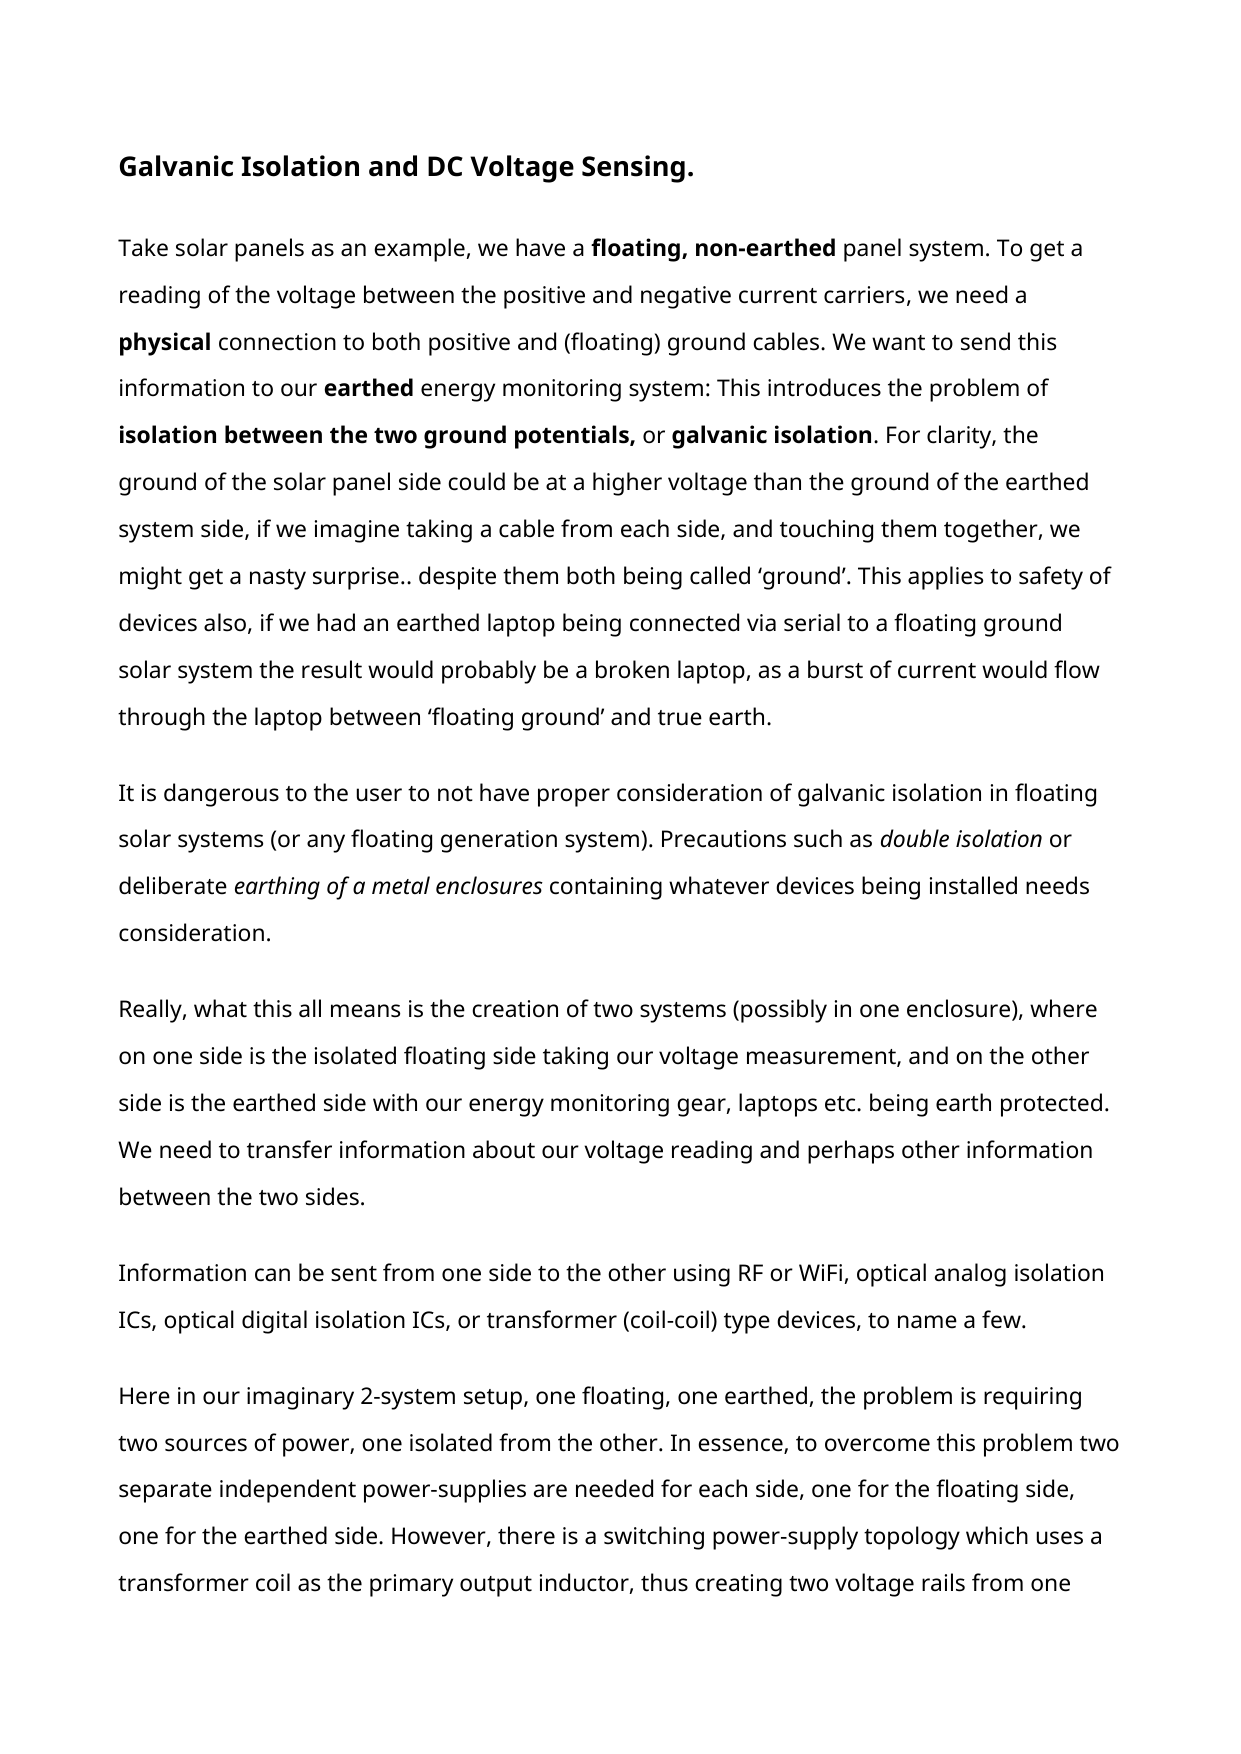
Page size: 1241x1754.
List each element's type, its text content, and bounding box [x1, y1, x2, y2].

text Information can be sent from one side to the other using RF or WiFi, optical analog isolation ICs, optical digital isolation ICs, or transformer (coil-coil) type devices, to name a few. [118, 1257, 1122, 1335]
text Really, what this all means is the creation of two systems (possibly in one enclosure), where on one side is the isolated floating side taking our voltage measurement, and on the other side is the earthed side with our energy monitoring gear, laptops etc. being earth protected. We need to transfer information about our voltage reading and perhaps other information between the two sides. [118, 993, 1122, 1212]
text Here in our imaginary 2-system setup, one floating, one earthed, the problem is requiring two sources of power, one isolated from the other. In essence, to overcome this problem two separate independent power-supplies are needed for each side, one for the floating side, one for the earthed side. However, there is a switching power-supply topology which uses a transformer coil as the primary output inductor, thus creating two voltage rails from one [118, 1380, 1122, 1598]
text It is dangerous to the user to not have proper consideration of galvanic isolation in floating solar systems (or any floating generation system). Precautions such as double isolation or deliberate earthing of a metal enclosures containing whatever devices being installed needs consideration. [118, 777, 1122, 948]
subtitle Galvanic Isolation and DC Voltage Sensing. [118, 147, 1122, 184]
text Take solar panels as an example, we have a floating, non-earthed panel system. To get a reading of the voltage between the positive and negative current carriers, we need a physical connection to both positive and (floating) ground cables. We want to send this information to our earthed energy monitoring system: This introduces the problem of isolation between the two ground potentials, or galvanic isolation. For clarity, the ground of the solar panel side could be at a higher voltage than the ground of the earthed system side, if we imagine taking a cable from each side, and touching them together, we might get a nasty surprise.. despite them both being called ‘ground’. This applies to safety of devices also, if we had an earthed laptop being connected via serial to a floating ground solar system the result would probably be a broken laptop, as a burst of current would flow through the laptop between ‘floating ground’ and true earth. [118, 232, 1122, 732]
